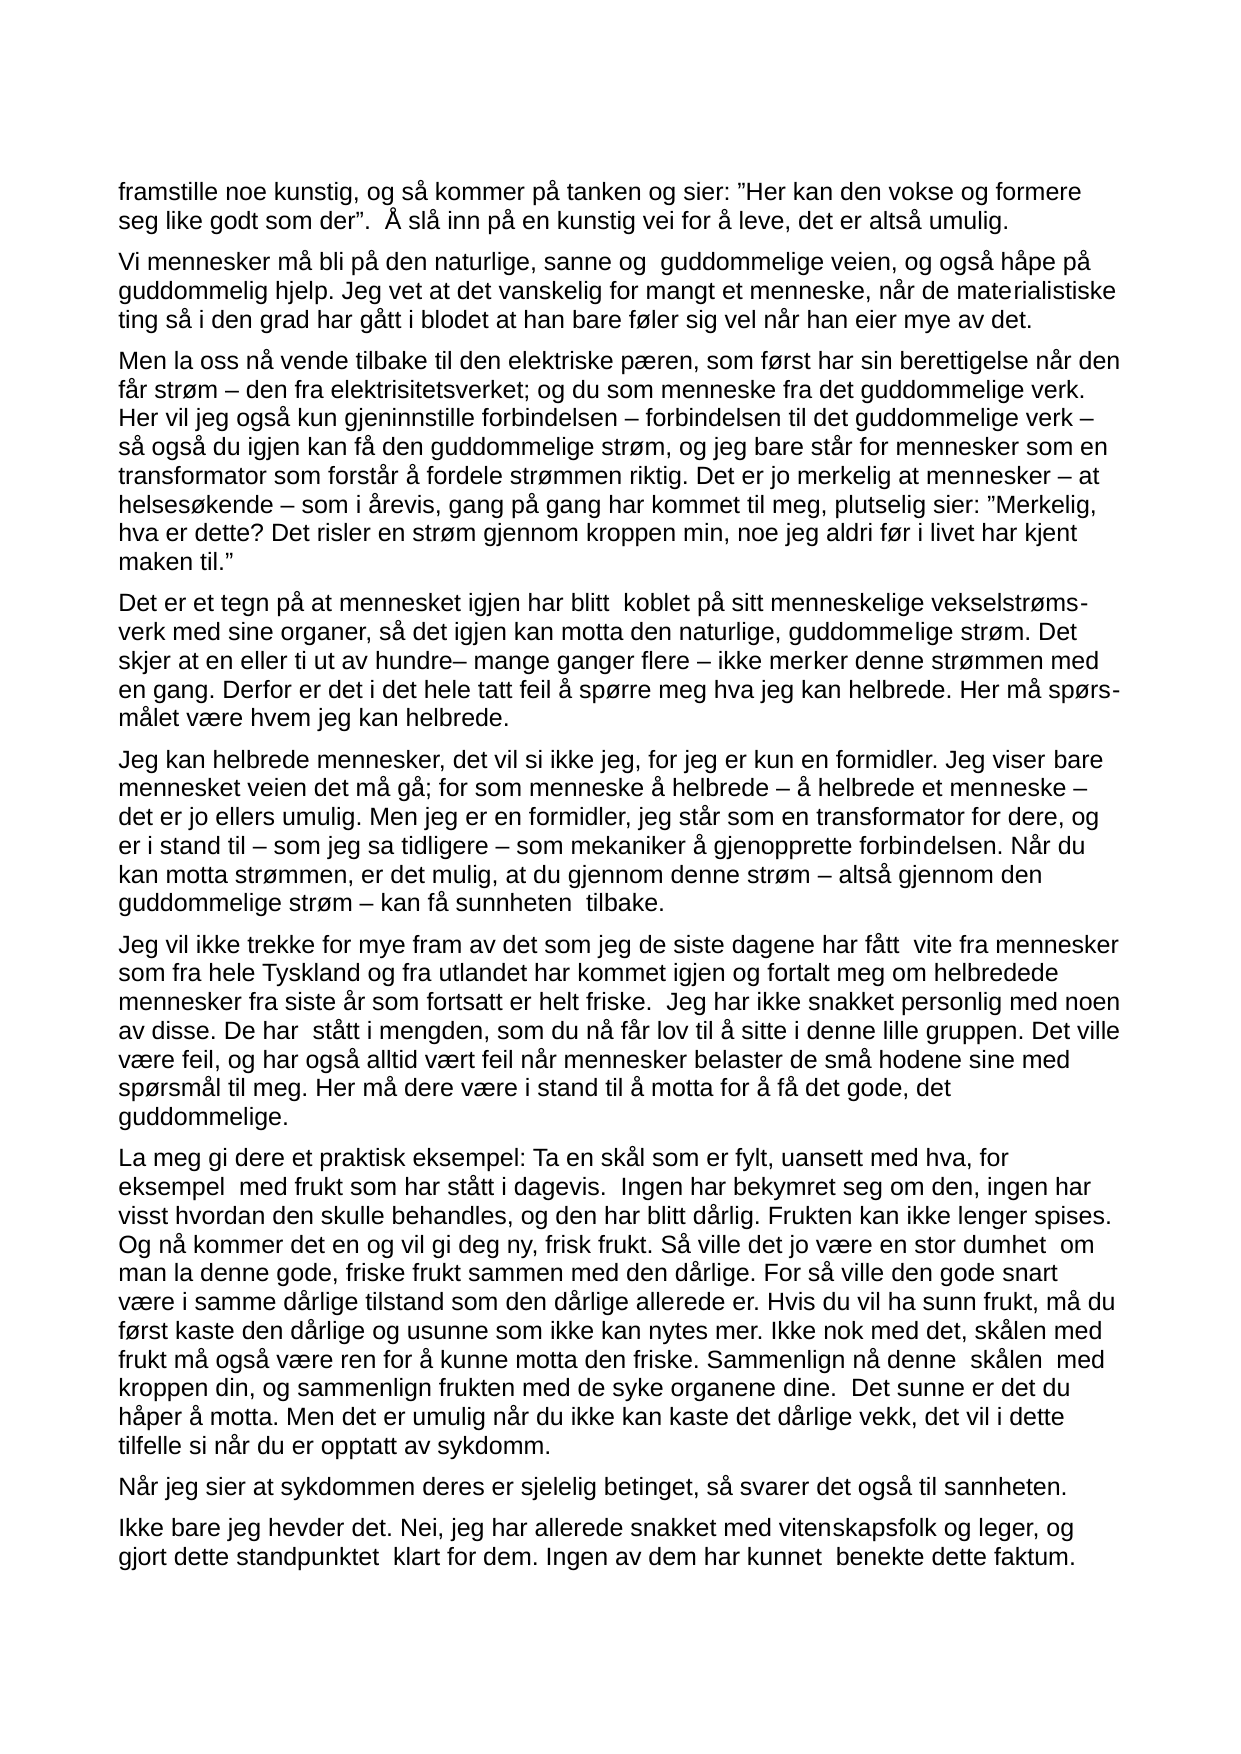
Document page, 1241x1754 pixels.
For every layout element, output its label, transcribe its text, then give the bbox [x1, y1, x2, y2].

text Det er et tegn på at mennesket igjen har blitt koblet på sitt menneskelige vekselstrøms­verk med sine organer, så det igjen kan motta den naturlige, guddomme­lige strøm. Det skjer at en eller ti ut av hundre– mange ganger flere – ikke mer­ker denne strømmen med en gang. Der­for er det i det hele tatt feil å spørre meg hva jeg kan helbrede. Her må spørs­må­let være hvem jeg kan helbrede. [118, 588, 1122, 732]
text La meg gi dere et praktisk eksempel: Ta en skål som er fylt, uansett med hva, for eksempel med frukt som har stått i dagevis. Ingen har bekymret seg om den, ingen har visst hvordan den skulle behandles, og den har blitt dårlig. Frukten kan ikke lenger spises. Og nå kommer det en og vil gi deg ny, frisk frukt. Så ville det jo være en stor dumhet om man la denne gode, friske frukt sammen med den dårlige. For så ville den gode snart være i samme dårlige tilstand som den dårlige alle­rede er. Hvis du vil ha sunn frukt, må du først kaste den dårlige og usunne som ikke kan nytes mer. Ikke nok med det, skålen med frukt må også være ren for å kunne motta den friske. Sammenlign nå denne skålen med kroppen din, og sammenlign frukten med de syke organene dine. Det sunne er det du håper å motta. Men det er umulig når du ikke kan kaste det dårlige vekk, det vil i dette tilfelle si når du er opptatt av sykdomm. [118, 1143, 1122, 1460]
text Jeg kan helbrede mennesker, det vil si ikke jeg, for jeg er kun en formidler. Jeg viser bare mennesket veien det må gå; for som menneske å helbrede – å helbrede et men­ne­ske – det er jo ellers umulig. Men jeg er en formidler, jeg står som en transformator for dere, og er i stand til – som jeg sa tidligere – som mekaniker å gjenopprette forbin­del­sen. Når du kan motta strømmen, er det mulig, at du gjennom denne strøm – altså gjennom den guddommelige strøm – kan få sunnheten tilbake. [118, 745, 1122, 917]
text Vi mennesker må bli på den naturlige, sanne og guddommelige veien, og også håpe på guddommelig hjelp. Jeg vet at det vanskelig for mangt et menneske, når de mate­ria­­li­stiske ting så i den grad har gått i blodet at han bare føler sig vel når han eier mye av det. [118, 247, 1122, 333]
text Jeg vil ikke trekke for mye fram av det som jeg de siste dagene har fått vite fra mennesker som fra hele Tyskland og fra utlandet har kommet igjen og fortalt meg om helbredede mennesker fra siste år som fortsatt er helt friske. Jeg har ikke snakket personlig med noen av disse. De har stått i mengden, som du nå får lov til å sitte i denne lille gruppen. Det ville være feil, og har også alltid vært feil når mennesker belaster de små hodene sine med spørsmål til meg. Her må dere være i stand til å motta for å få det gode, det guddommelige. [118, 930, 1122, 1131]
text Men la oss nå vende tilbake til den elektriske pæren, som først har sin berettigelse når den får strøm – den fra elektrisitetsverket; og du som menneske fra det guddommelige verk. Her vil jeg også kun gjeninnstille forbindelsen – forbindelsen til det guddommelige verk – så og­så du igjen kan få den guddommelige strøm, og jeg bare står for mennesker som en trans­for­ma­tor som forstår å fordele strømmen riktig. Det er jo merkelig at men­ne­sker – at hel­se­søkende – som i årevis, gang på gang har kommet til meg, plutselig sier: ”Merkelig, hva er dette? Det risler en strøm gjennom kroppen min, noe jeg aldri før i livet har kjent maken til.” [118, 346, 1122, 576]
text Når jeg sier at sykdommen deres er sjelelig betinget, så svarer det også til sannheten. [118, 1472, 1122, 1501]
text Ikke bare jeg hevder det. Nei, jeg har allerede snakket med viten­ska­psfolk og leger, og gjort dette standpunktet klart for dem. Ingen av dem har kunnet benekte dette faktum. [118, 1513, 1122, 1571]
text framstil­le noe kunstig, og så kommer på tanken og sier: ”Her kan den vokse og formere seg like godt som der”. Å slå inn på en kunstig vei for å leve, det er altså umulig. [118, 177, 1122, 235]
